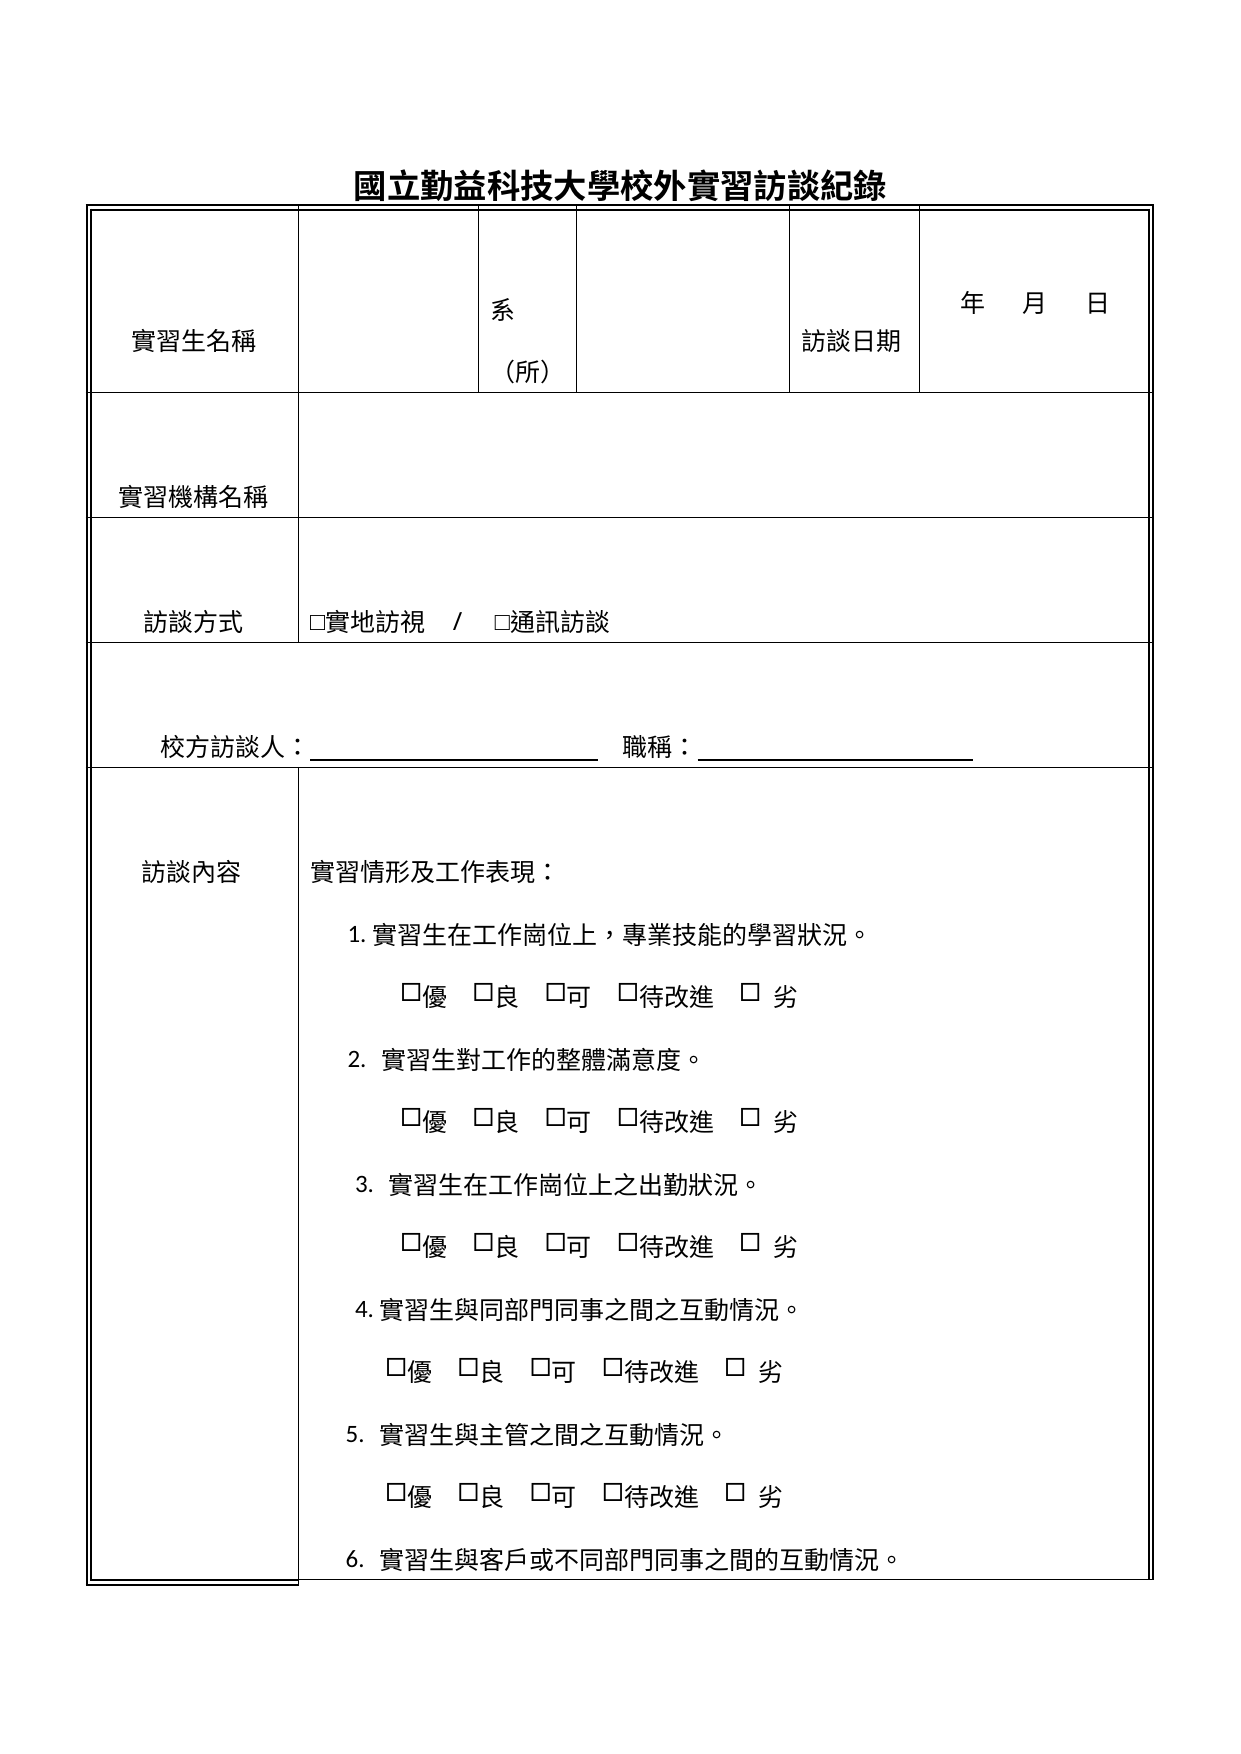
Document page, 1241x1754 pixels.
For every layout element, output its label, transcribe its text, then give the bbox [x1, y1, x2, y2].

table_cell □實地訪視 / □通訊訪談 [299, 518, 1148, 642]
table_cell 訪談內容 [92, 768, 298, 1579]
table_header 系（所） [479, 211, 576, 392]
text 國立勤益科技大學校外實習訪談紀錄 [89, 142, 1152, 204]
table_header 實習生名稱 [92, 211, 298, 392]
table_header [577, 211, 789, 392]
table_cell 訪談方式 [92, 518, 298, 642]
table_header 年 月 日 [920, 206, 1151, 392]
table_cell 實習情形及工作表現： 1. 實習生在工作崗位上，專業技能的學習狀況。 優 良 可 待改進  劣 2. 實習生對工作的整體滿意度。 優 良 可 待改進  劣 3. 實習生在工作崗位上之出勤狀況。 優 良 可 待改進  劣 4. 實習生與同部門同事之間之互動情況。 優 良 可 待改進  劣 5. 實習生與主管之間之互動情況。 優 良 可 待改進  劣 6. 實習生與客戶或不同部門同事之間的互動情況。 [299, 768, 1148, 1579]
table_cell [299, 393, 1148, 517]
table_header [299, 211, 478, 392]
table_cell 校方訪談人： 職稱： [92, 643, 1148, 767]
table_cell 實習機構名稱 [92, 393, 298, 517]
table_header 訪談日期 [790, 211, 919, 392]
